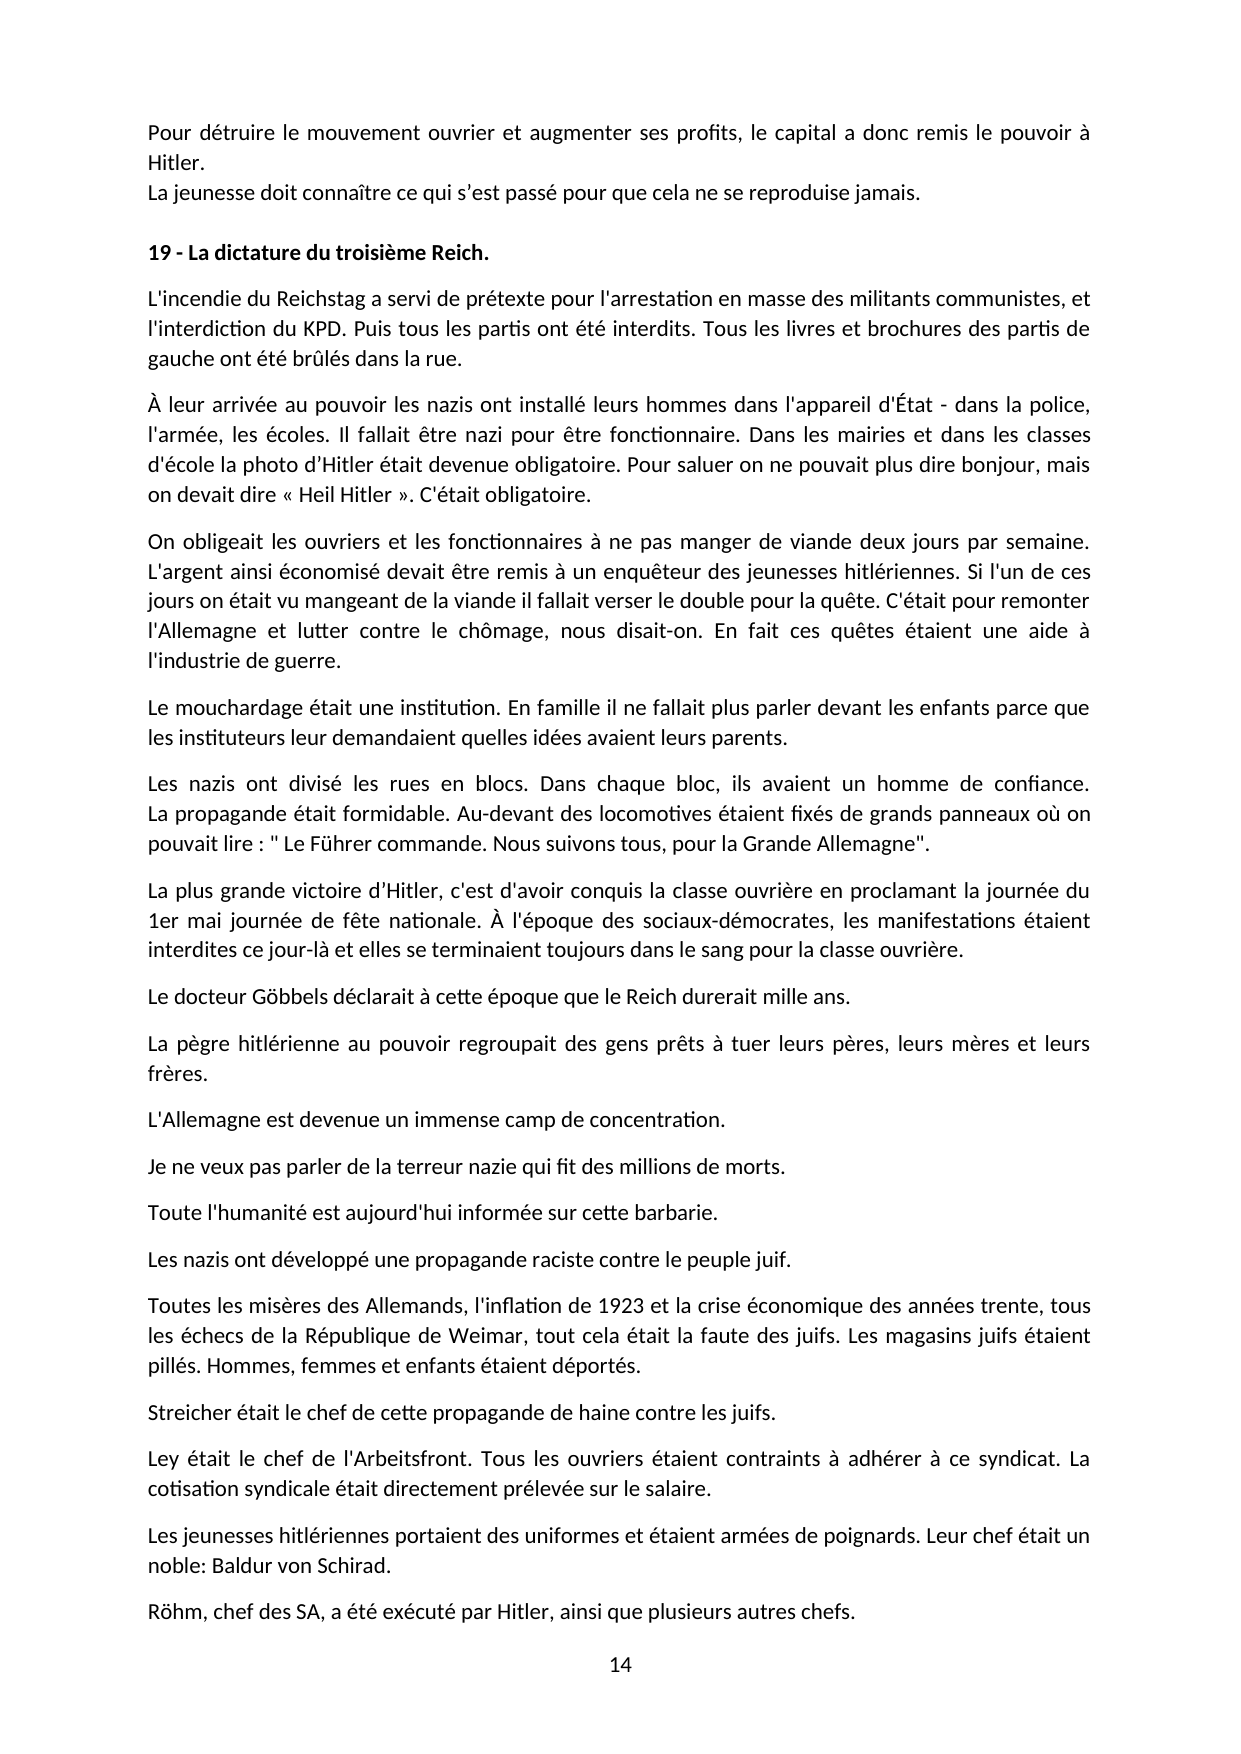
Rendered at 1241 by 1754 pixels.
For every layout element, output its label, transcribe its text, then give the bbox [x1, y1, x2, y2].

text Les nazis ont développé une propagande raciste contre le peuple juif. [148, 1245, 1093, 1273]
text Pour détruire le mouvement ouvrier et augmenter ses profits, le capital a donc remis le pouvoir à Hitler. La jeunesse doit connaître ce qui s’est passé pour que cela ne se reproduise jamais. [148, 118, 1093, 206]
text Les jeunesses hitlériennes portaient des uniformes et étaient armées de poignards. Leur chef était un noble: Baldur von Schirad. [148, 1521, 1093, 1579]
text 19 - La dictature du troisième Reich. [148, 238, 1093, 266]
text Röhm, chef des SA, a été exécuté par Hitler, ainsi que plusieurs autres chefs. [148, 1597, 1093, 1625]
text Le docteur Göbbels déclarait à cette époque que le Reich durerait mille ans. [148, 982, 1093, 1010]
text La plus grande victoire d’Hitler, c'est d'avoir conquis la classe ouvrière en proclamant la journée du 1er mai journée de fête nationale. À l'époque des sociaux-démocrates, les manifestations étaient interdites ce jour-là et elles se terminaient toujours dans le sang pour la classe ouvrière. [148, 876, 1093, 964]
text Streicher était le chef de cette propagande de haine contre les juifs. [148, 1398, 1093, 1426]
text À leur arrivée au pouvoir les nazis ont installé leurs hommes dans l'appareil d'État - dans la police, l'armée, les écoles. Il fallait être nazi pour être fonctionnaire. Dans les mairies et dans les classes d'école la photo d’Hitler était devenue obligatoire. Pour saluer on ne pouvait plus dire bonjour, mais on devait dire « Heil Hitler ». C'était obligatoire. [148, 391, 1093, 508]
text La pègre hitlérienne au pouvoir regroupait des gens prêts à tuer leurs pères, leurs mères et leurs frères. [148, 1029, 1093, 1087]
text Les nazis ont divisé les rues en blocs. Dans chaque bloc, ils avaient un homme de confiance. La propagande était formidable. Au-devant des locomotives étaient fixés de grands panneaux où on pouvait lire : " Le Führer commande. Nous suivons tous, pour la Grande Allemagne". [148, 769, 1093, 857]
text On obligeait les ouvriers et les fonctionnaires à ne pas manger de viande deux jours par semaine. L'argent ainsi économisé devait être remis à un enquêteur des jeunesses hitlériennes. Si l'un de ces jours on était vu mangeant de la viande il fallait verser le double pour la quête. C'était pour remonter l'Allemagne et lutter contre le chômage, nous disait-on. En fait ces quêtes étaient une aide à l'industrie de guerre. [148, 527, 1093, 674]
text Toutes les misères des Allemands, l'inflation de 1923 et la crise économique des années trente, tous les échecs de la République de Weimar, tout cela était la faute des juifs. Les magasins juifs étaient pillés. Hommes, femmes et enfants étaient déportés. [148, 1291, 1093, 1379]
text Le mouchardage était une institution. En famille il ne fallait plus parler devant les enfants parce que les instituteurs leur demandaient quelles idées avaient leurs parents. [148, 693, 1093, 751]
text Toute l'humanité est aujourd'hui informée sur cette barbarie. [148, 1198, 1093, 1226]
text Ley était le chef de l'Arbeitsfront. Tous les ouvriers étaient contraints à adhérer à ce syndicat. La cotisation syndicale était directement prélevée sur le salaire. [148, 1444, 1093, 1502]
text L'Allemagne est devenue un immense camp de concentration. [148, 1105, 1093, 1133]
text L'incendie du Reichstag a servi de prétexte pour l'arrestation en masse des militants communistes, et l'interdiction du KPD. Puis tous les partis ont été interdits. Tous les livres et brochures des partis de gauche ont été brûlés dans la rue. [148, 284, 1093, 372]
text Je ne veux pas parler de la terreur nazie qui fit des millions de morts. [148, 1152, 1093, 1180]
